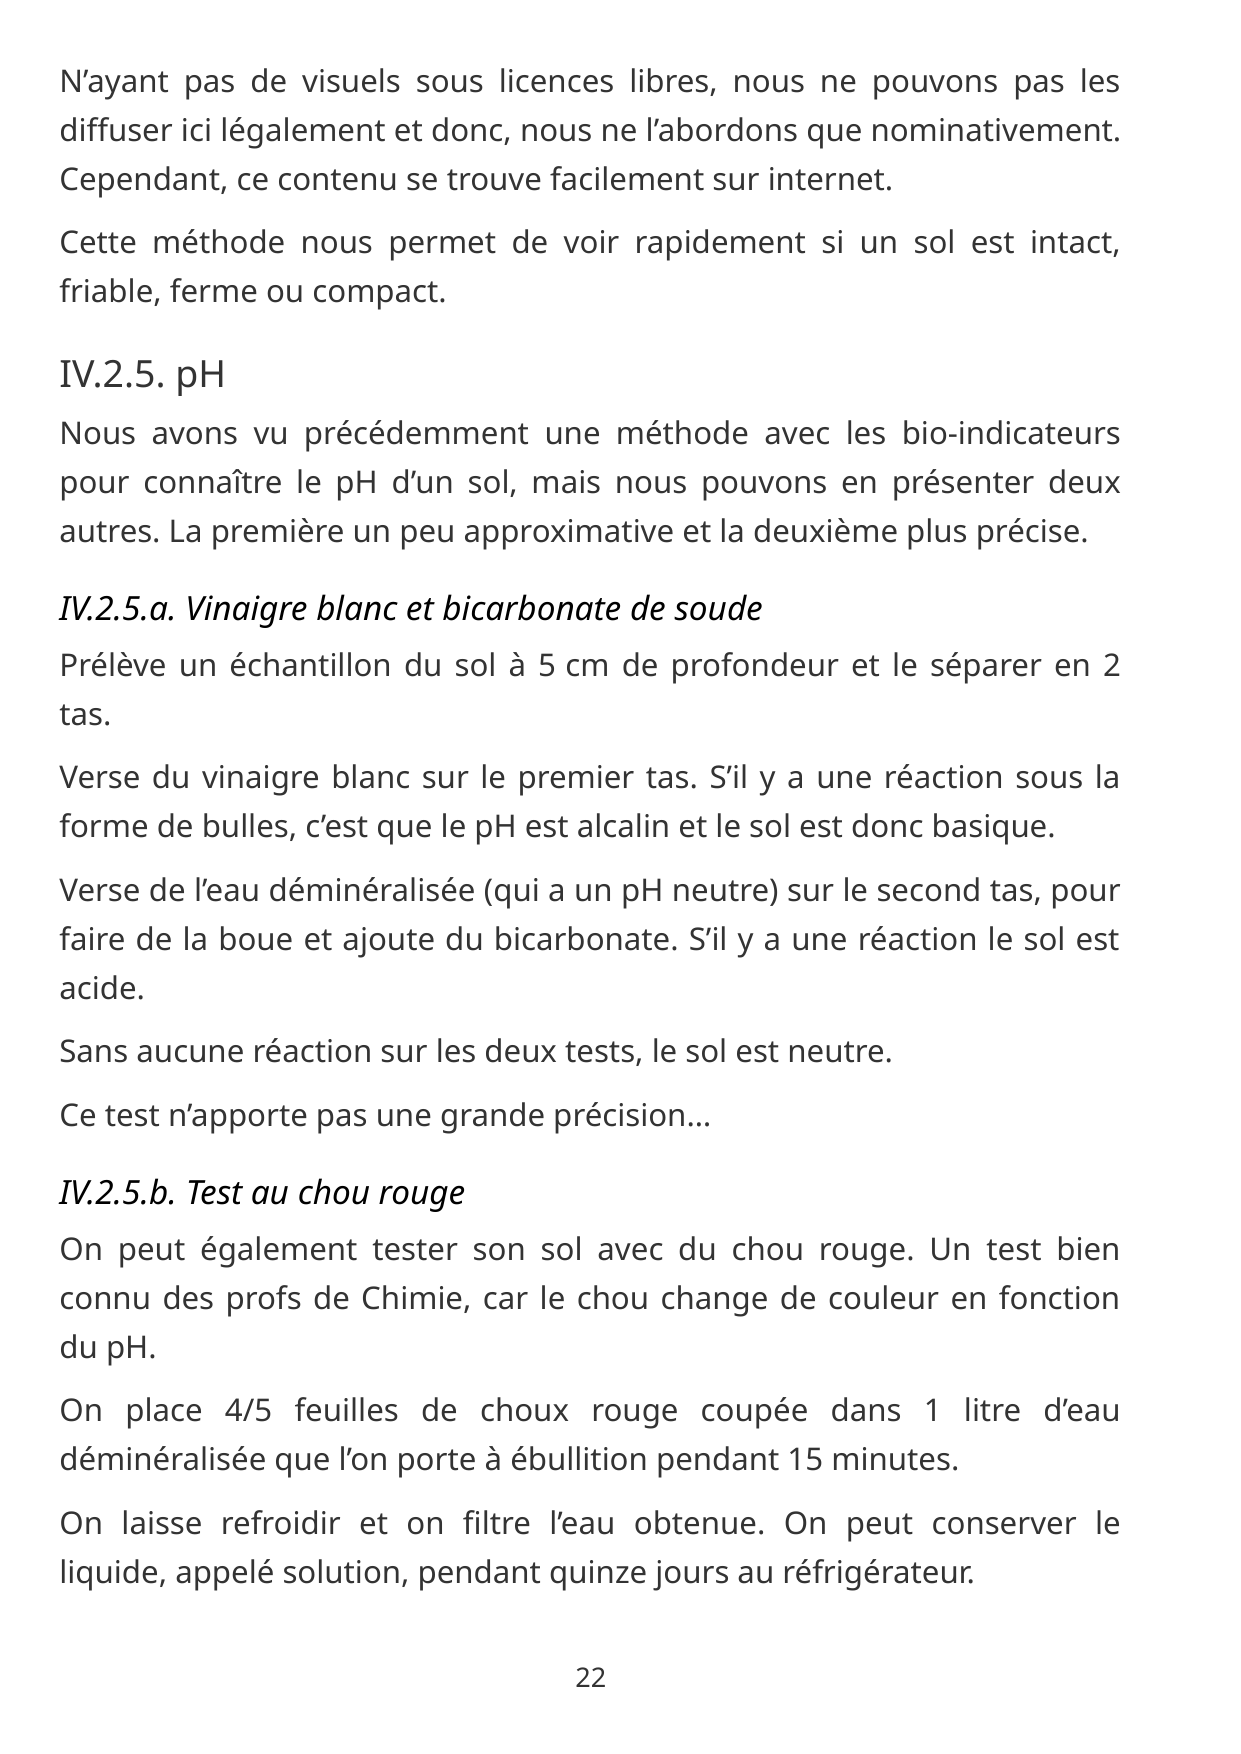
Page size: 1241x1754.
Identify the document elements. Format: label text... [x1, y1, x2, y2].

subtitle Test au chou rouge [59, 1169, 1122, 1214]
text Verse du vinaigre blanc sur le premier tas. S’il y a une réaction sous la forme de bulles, c’est que le pH est alcalin et le sol est donc basique. [59, 756, 1122, 847]
text On peut également tester son sol avec du chou rouge. Un test bien connu des profs de Chimie, car le chou change de couleur en fonction du pH. [59, 1227, 1122, 1367]
text On laisse refroidir et on filtre l’eau obtenue. On peut conserver le liquide, appelé solution, pendant quinze jours au réfrigérateur. [59, 1501, 1122, 1592]
text Sans aucune réaction sur les deux tests, le sol est neutre. [59, 1029, 1122, 1072]
text N’ayant pas de visuels sous licences libres, nous ne pouvons pas les diffuser ici légalement et donc, nous ne l’abordons que nominativement. Cependant, ce contenu se trouve facilement sur internet. [59, 59, 1122, 199]
subtitle Vinaigre blanc et bicarbonate de soude [59, 585, 1122, 631]
text Cette méthode nous permet de voir rapidement si un sol est intact, friable, ferme ou compact. [59, 221, 1122, 312]
text Prélève un échantillon du sol à 5 cm de profondeur et le séparer en 2 tas. [59, 643, 1122, 734]
subtitle pH [59, 348, 1122, 399]
text Nous avons vu précédemment une méthode avec les bio-indicateurs pour connaître le pH d’un sol, mais nous pouvons en présenter deux autres. La première un peu approximative et la deuxième plus précise. [59, 411, 1122, 552]
text Verse de l’eau déminéralisée (qui a un pH neutre) sur le second tas, pour faire de la boue et ajoute du bicarbonate. S’il y a une réaction le sol est acide. [59, 868, 1122, 1008]
text Ce test n’apporte pas une grande précision… [59, 1093, 1122, 1136]
text On place 4/5 feuilles de choux rouge coupée dans 1 litre d’eau déminéralisée que l’on porte à ébullition pendant 15 minutes. [59, 1388, 1122, 1480]
